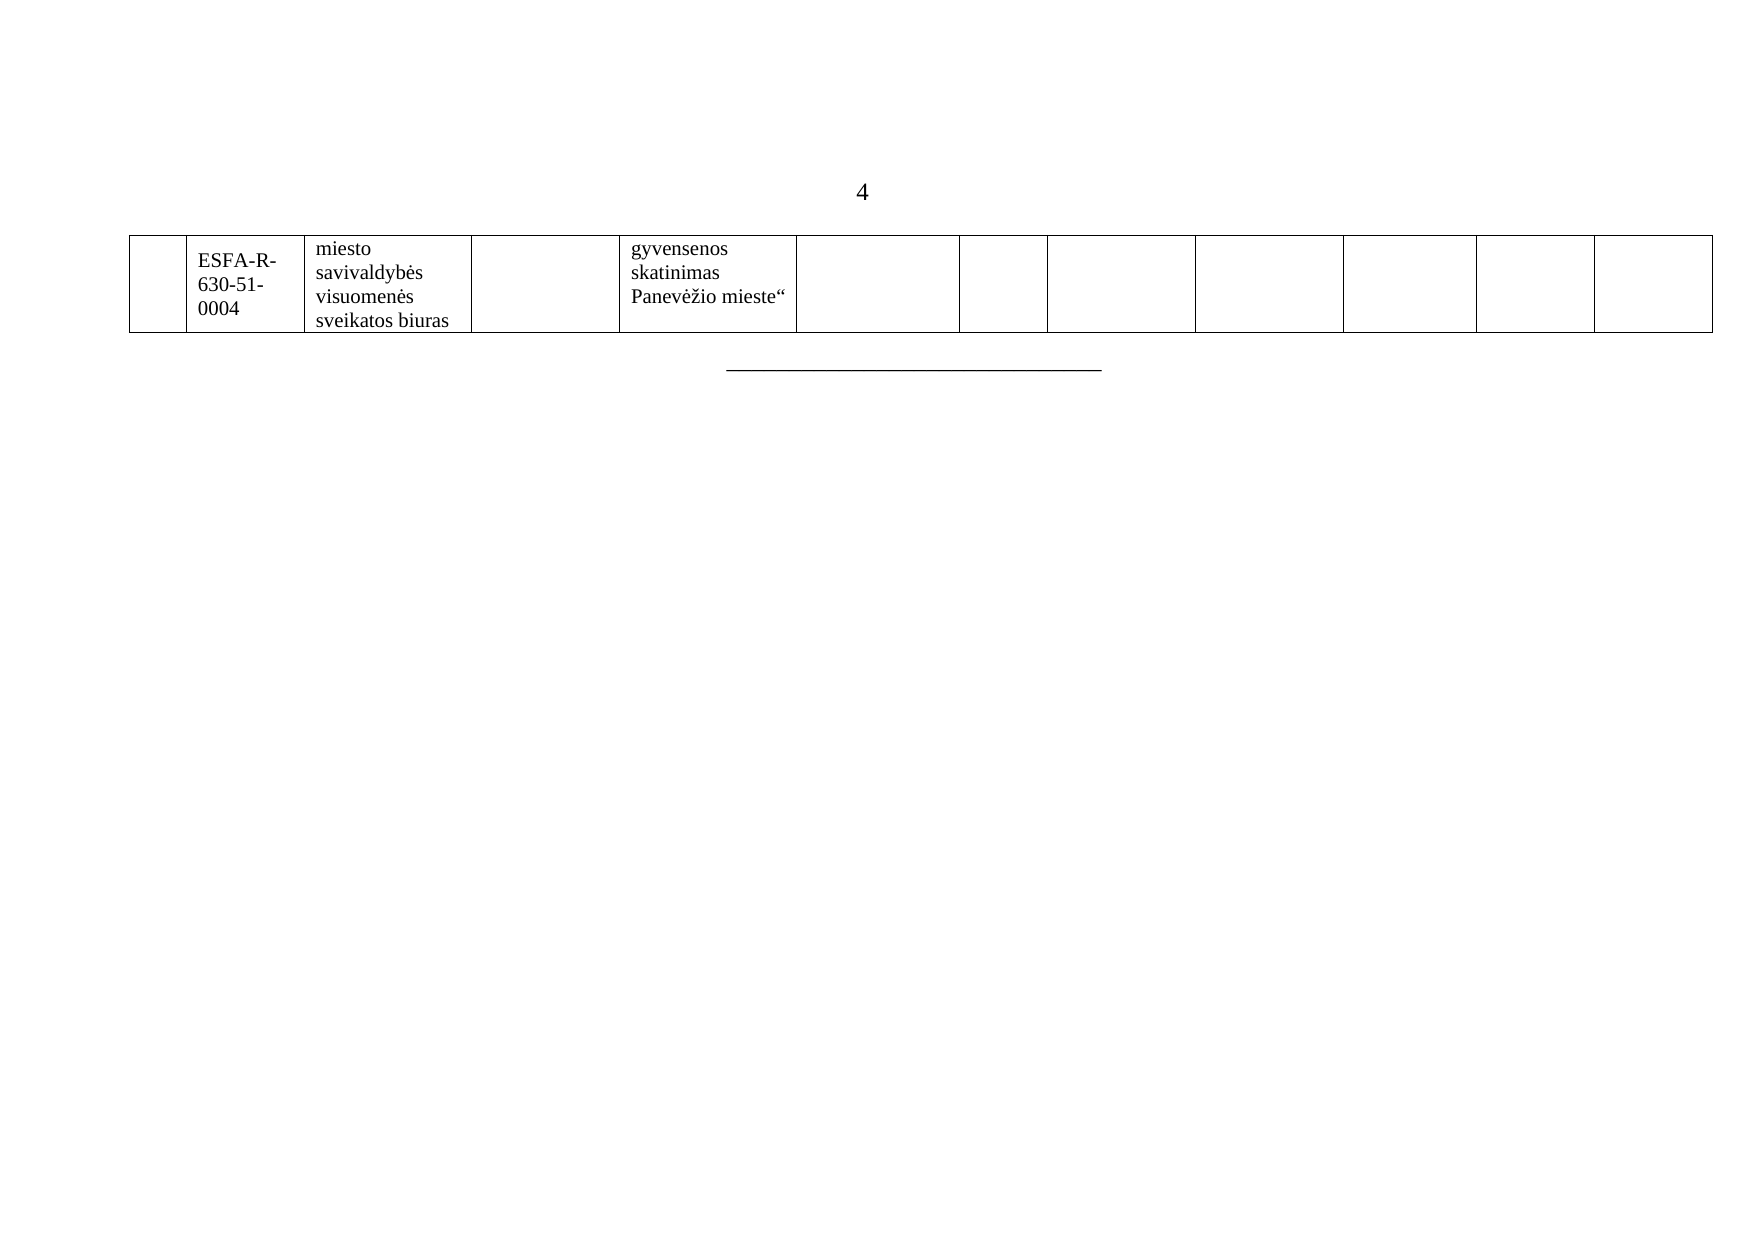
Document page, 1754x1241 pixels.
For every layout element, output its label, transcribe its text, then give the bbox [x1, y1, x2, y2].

table_cell miesto savivaldybės visuomenės sveikatos biuras [305, 236, 471, 332]
table_cell [1048, 236, 1195, 332]
table_cell [1196, 236, 1343, 332]
table_cell gyvensenos skatinimas Panevėžio mieste“ [620, 236, 796, 332]
table_cell [1344, 236, 1476, 332]
table_cell [1477, 236, 1594, 332]
table_cell ESFA-R-630-51-0004 [187, 236, 304, 332]
table_cell [960, 236, 1047, 332]
table_cell [797, 236, 959, 332]
table_cell [1595, 236, 1712, 332]
table_cell [130, 236, 186, 332]
table_cell [472, 236, 619, 332]
text ______________________________ [118, 346, 1606, 374]
